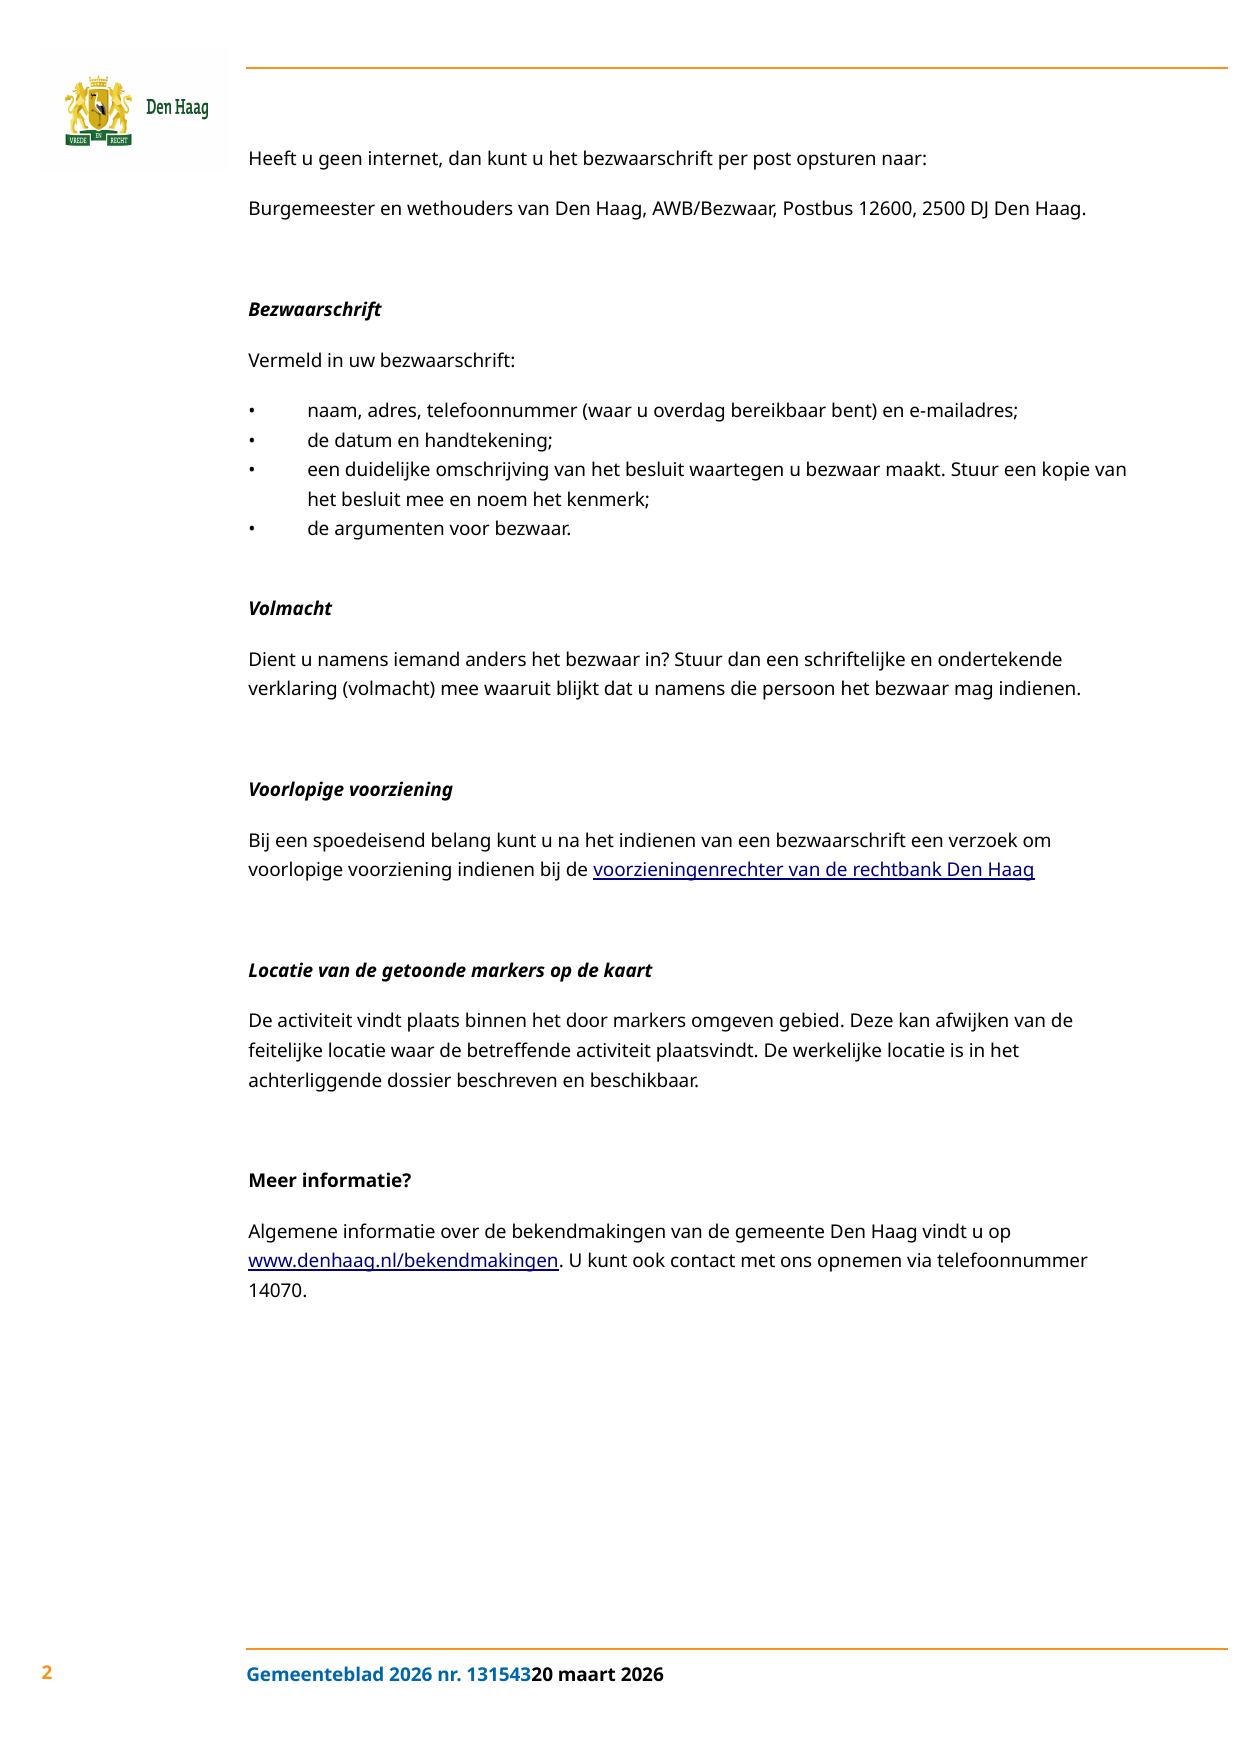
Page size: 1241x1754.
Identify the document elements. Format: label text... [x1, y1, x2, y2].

list de datum en handtekening; [248, 427, 1152, 453]
text Vermeld in uw bezwaarschrift: [248, 347, 1152, 373]
text Volmacht [248, 596, 1152, 621]
list naam, adres, telefoonnummer (waar u overdag bereikbaar bent) en e-mailadres; [248, 397, 1152, 423]
text Dient u namens iemand anders het bezwaar in? Stuur dan een schriftelijke en ondertekende verklaring (volmacht) mee waaruit blijkt dat u namens die persoon het bezwaar mag indienen. [248, 646, 1152, 701]
picture [41, 47, 231, 172]
text Algemene informatie over de bekendmakingen van de gemeente Den Haag vindt u op www.denhaag.nl/bekendmakingen. U kunt ook contact met ons opnemen via telefoonnummer 14070. [248, 1218, 1152, 1303]
text De activiteit vindt plaats binnen het door markers omgeven gebied. Deze kan afwijken van de feitelijke locatie waar de betreffende activiteit plaatsvindt. De werkelijke locatie is in het achterliggende dossier beschreven en beschikbaar. [248, 1008, 1152, 1093]
text Meer informatie? [248, 1168, 1152, 1193]
text Locatie van de getoonde markers op de kaart [248, 957, 1152, 983]
text Bezwaarschrift [248, 296, 1152, 322]
list de argumenten voor bezwaar. [248, 516, 1152, 541]
text Heeft u geen internet, dan kunt u het bezwaarschrift per post opsturen naar: [248, 145, 1152, 171]
list een duidelijke omschrijving van het besluit waartegen u bezwaar maakt. Stuur een kopie van het besluit mee en noem het kenmerk; [248, 456, 1152, 512]
text Burgemeester en wethouders van Den Haag, AWB/Bezwaar, Postbus 12600, 2500 DJ Den Haag. [248, 196, 1152, 221]
text Bij een spoedeisend belang kunt u na het indienen van een bezwaarschrift een verzoek om voorlopige voorziening indienen bij de voorzieningenrechter van de rechtbank Den Haag [248, 827, 1152, 882]
text Voorlopige voorziening [248, 776, 1152, 802]
